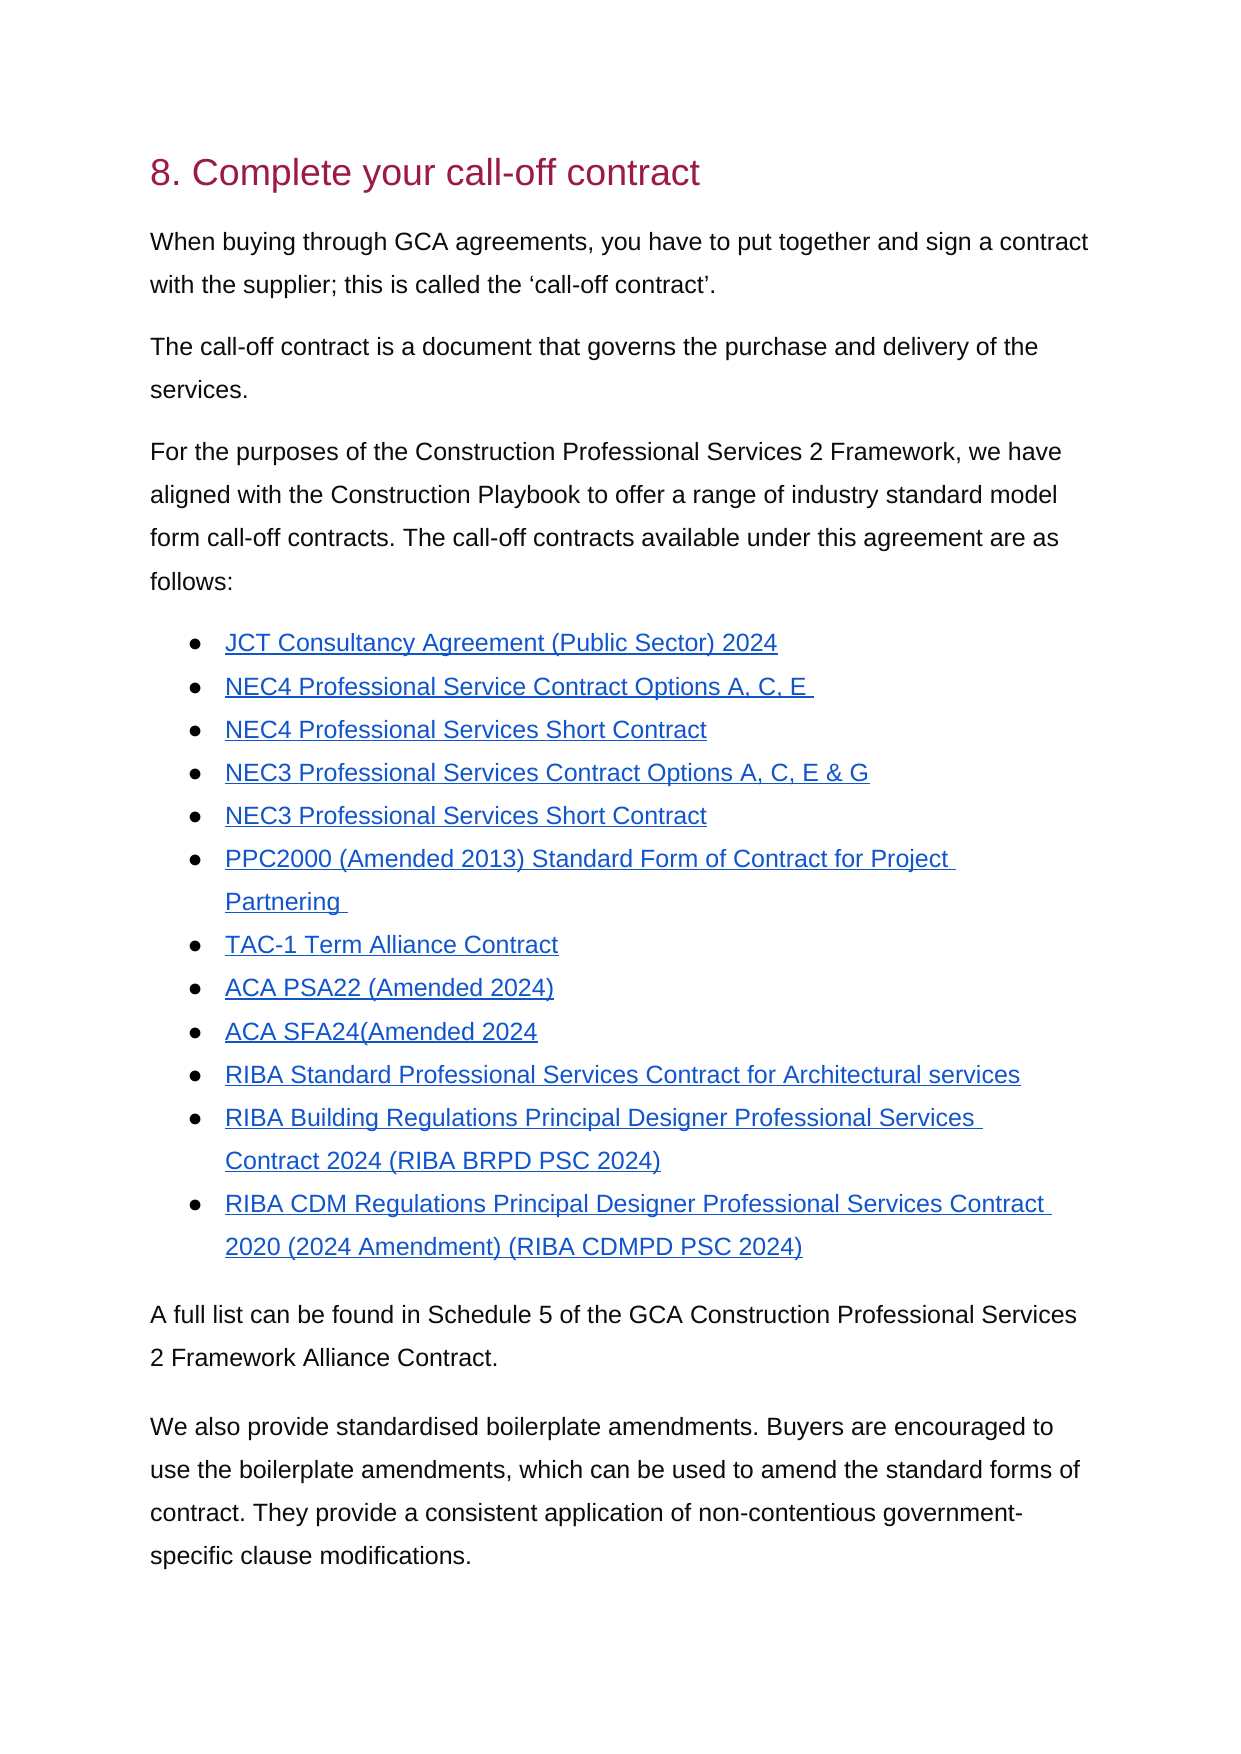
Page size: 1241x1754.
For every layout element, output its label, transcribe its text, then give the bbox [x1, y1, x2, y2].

list JCT Consultancy Agreement (Public Sector) 2024 [187, 628, 1058, 657]
list NEC3 Professional Services Contract Options A, C, E & G [187, 758, 1058, 787]
list PPC2000 (Amended 2013) Standard Form of Contract for Project Partnering [187, 844, 1058, 916]
list TAC-1 Term Alliance Contract [187, 930, 1058, 959]
text For the purposes of the Construction Professional Services 2 Framework, we have aligned with the Construction Playbook to offer a range of industry standard model form call-off contracts. The call-off contracts available under this agreement are as follows: [150, 437, 1090, 595]
text The call-off contract is a document that governs the purchase and delivery of the services. [150, 332, 1090, 404]
list RIBA CDM Regulations Principal Designer Professional Services Contract 2020 (2024 Amendment) (RIBA CDMPD PSC 2024) [187, 1189, 1058, 1261]
text We also provide standardised boilerplate amendments. Buyers are encouraged to use the boilerplate amendments, which can be used to amend the standard forms of contract. They provide a consistent application of non-contentious government-specific clause modifications. [150, 1412, 1090, 1570]
list RIBA Standard Professional Services Contract for Architectural services [187, 1060, 1058, 1088]
list NEC4 Professional Service Contract Options A, C, E [187, 672, 1058, 700]
list ACA SFA24(Amended 2024 [187, 1017, 1058, 1045]
text A full list can be found in Schedule 5 of the GCA Construction Professional Services 2 Framework Alliance Contract. [150, 1300, 1090, 1372]
text When buying through GCA agreements, you have to put together and sign a contract with the supplier; this is called the ‘call-off contract’. [150, 227, 1090, 299]
subtitle 8. Complete your call-off contract [150, 150, 1090, 193]
list NEC3 Professional Services Short Contract [187, 801, 1058, 830]
list RIBA Building Regulations Principal Designer Professional Services Contract 2024 (RIBA BRPD PSC 2024) [187, 1103, 1058, 1175]
list ACA PSA22 (Amended 2024) [187, 973, 1058, 1002]
list NEC4 Professional Services Short Contract [187, 715, 1058, 743]
